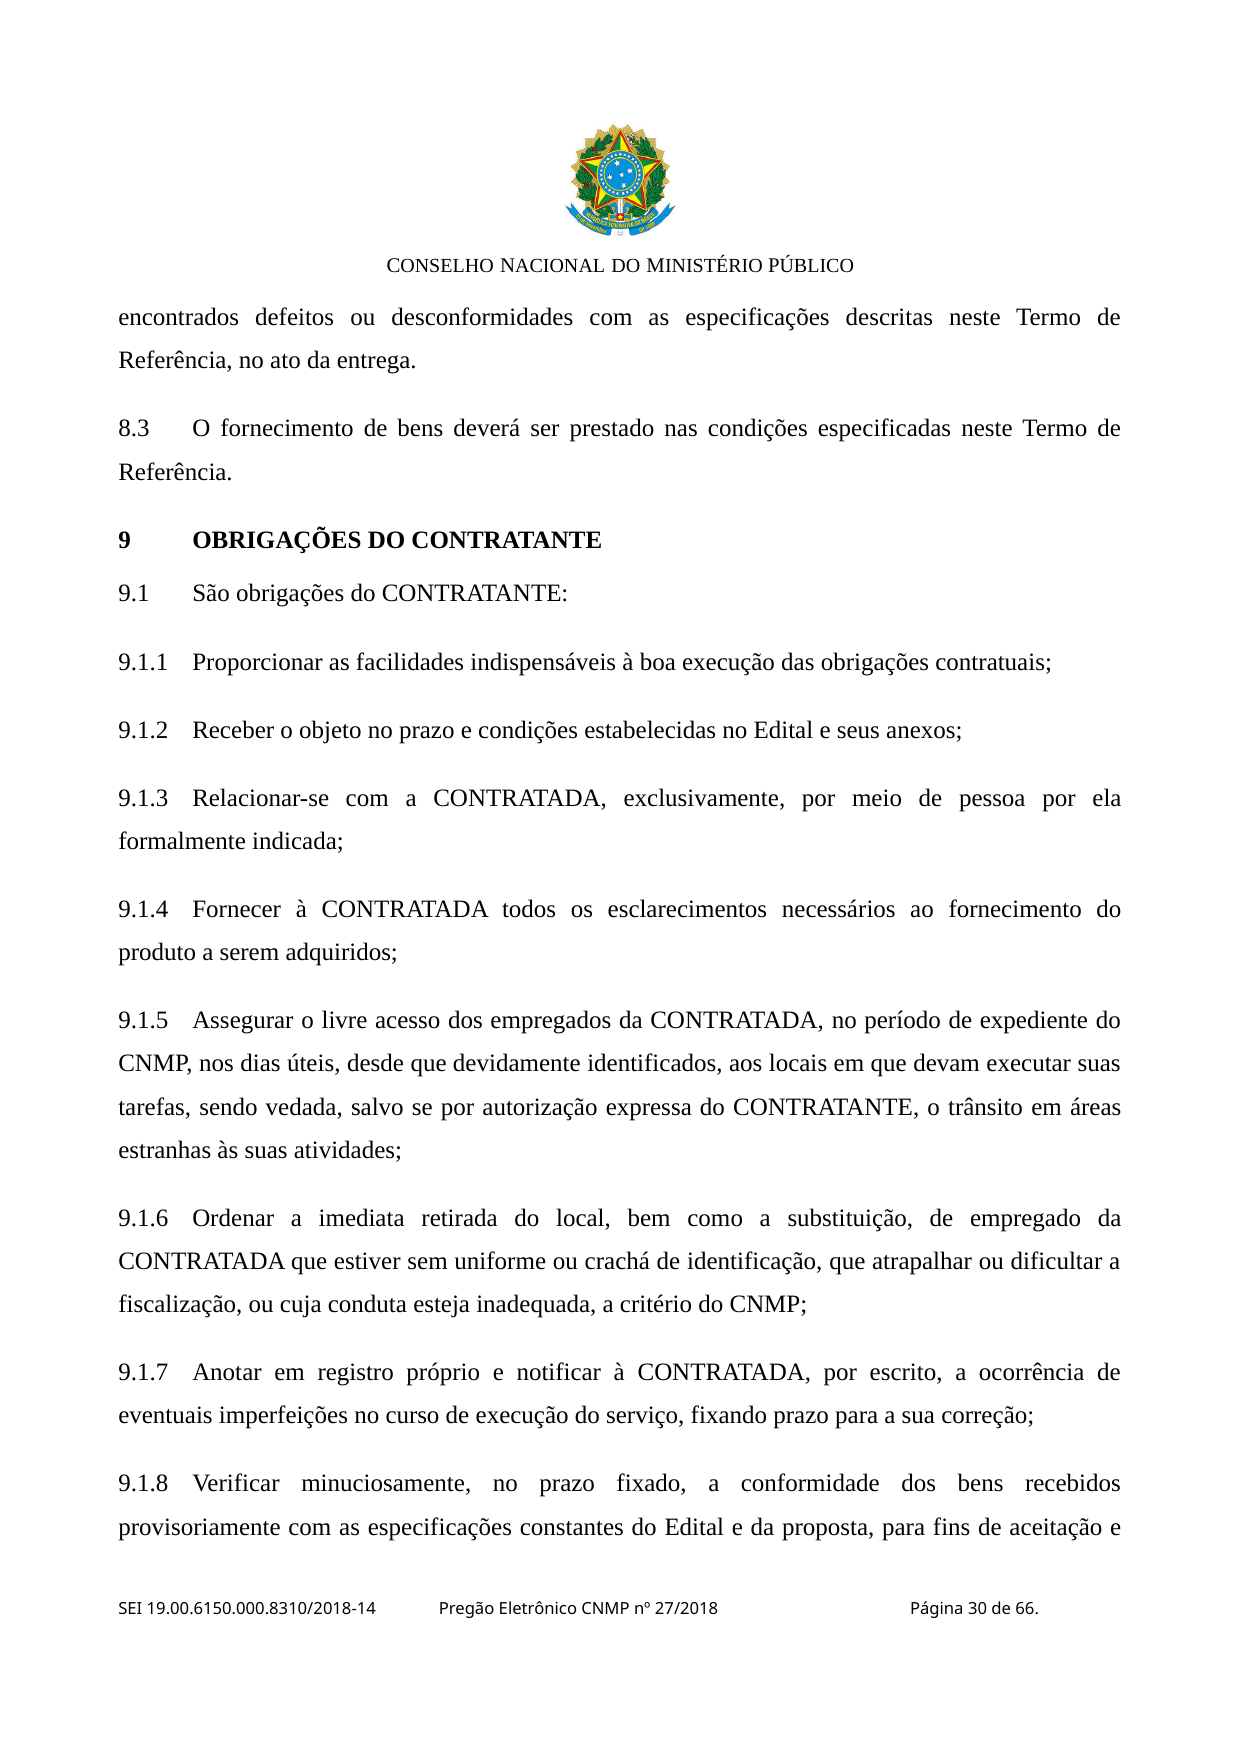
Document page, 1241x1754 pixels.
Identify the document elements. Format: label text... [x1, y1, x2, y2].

text 9.1.2 Receber o objeto no prazo e condições estabelecidas no Edital e seus anexos; [118, 715, 1122, 743]
subtitle 9 OBRIGAÇÕES DO CONTRATANTE [118, 525, 1122, 553]
text 9.1.6 Ordenar a imediata retirada do local, bem como a substituição, de empregado da CONTRATADA que estiver sem uniforme ou crachá de identificação, que atrapalhar ou dificultar a fiscalização, ou cuja conduta esteja inadequada, a critério do CNMP; [118, 1203, 1122, 1318]
text 9.1.4 Fornecer à CONTRATADA todos os esclarecimentos necessários ao fornecimento do produto a serem adquiridos; [118, 894, 1122, 966]
text 9.1 São obrigações do CONTRATANTE: [118, 578, 1122, 607]
text 9.1.7 Anotar em registro próprio e notificar à CONTRATADA, por escrito, a ocorrência de eventuais imperfeições no curso de execução do serviço, fixando prazo para a sua correção; [118, 1357, 1122, 1429]
text 9.1.3 Relacionar-se com a CONTRATADA, exclusivamente, por meio de pessoa por ela formalmente indicada; [118, 783, 1122, 855]
text encontrados defeitos ou desconformidades com as especificações descritas neste Termo de Referência, no ato da entrega. [118, 302, 1122, 374]
text 9.1.5 Assegurar o livre acesso dos empregados da CONTRATADA, no período de expediente do CNMP, nos dias úteis, desde que devidamente identificados, aos locais em que devam executar suas tarefas, sendo vedada, salvo se por autorização expressa do CONTRATANTE, o trânsito em áreas estranhas às suas atividades; [118, 1005, 1122, 1163]
text 8.3 O fornecimento de bens deverá ser prestado nas condições especificadas neste Termo de Referência. [118, 413, 1122, 485]
text 9.1.1 Proporcionar as facilidades indispensáveis à boa execução das obrigações contratuais; [118, 647, 1122, 675]
text 9.1.8 Verificar minuciosamente, no prazo fixado, a conformidade dos bens recebidos provisoriamente com as especificações constantes do Edital e da proposta, para fins de aceitação e [118, 1468, 1122, 1540]
